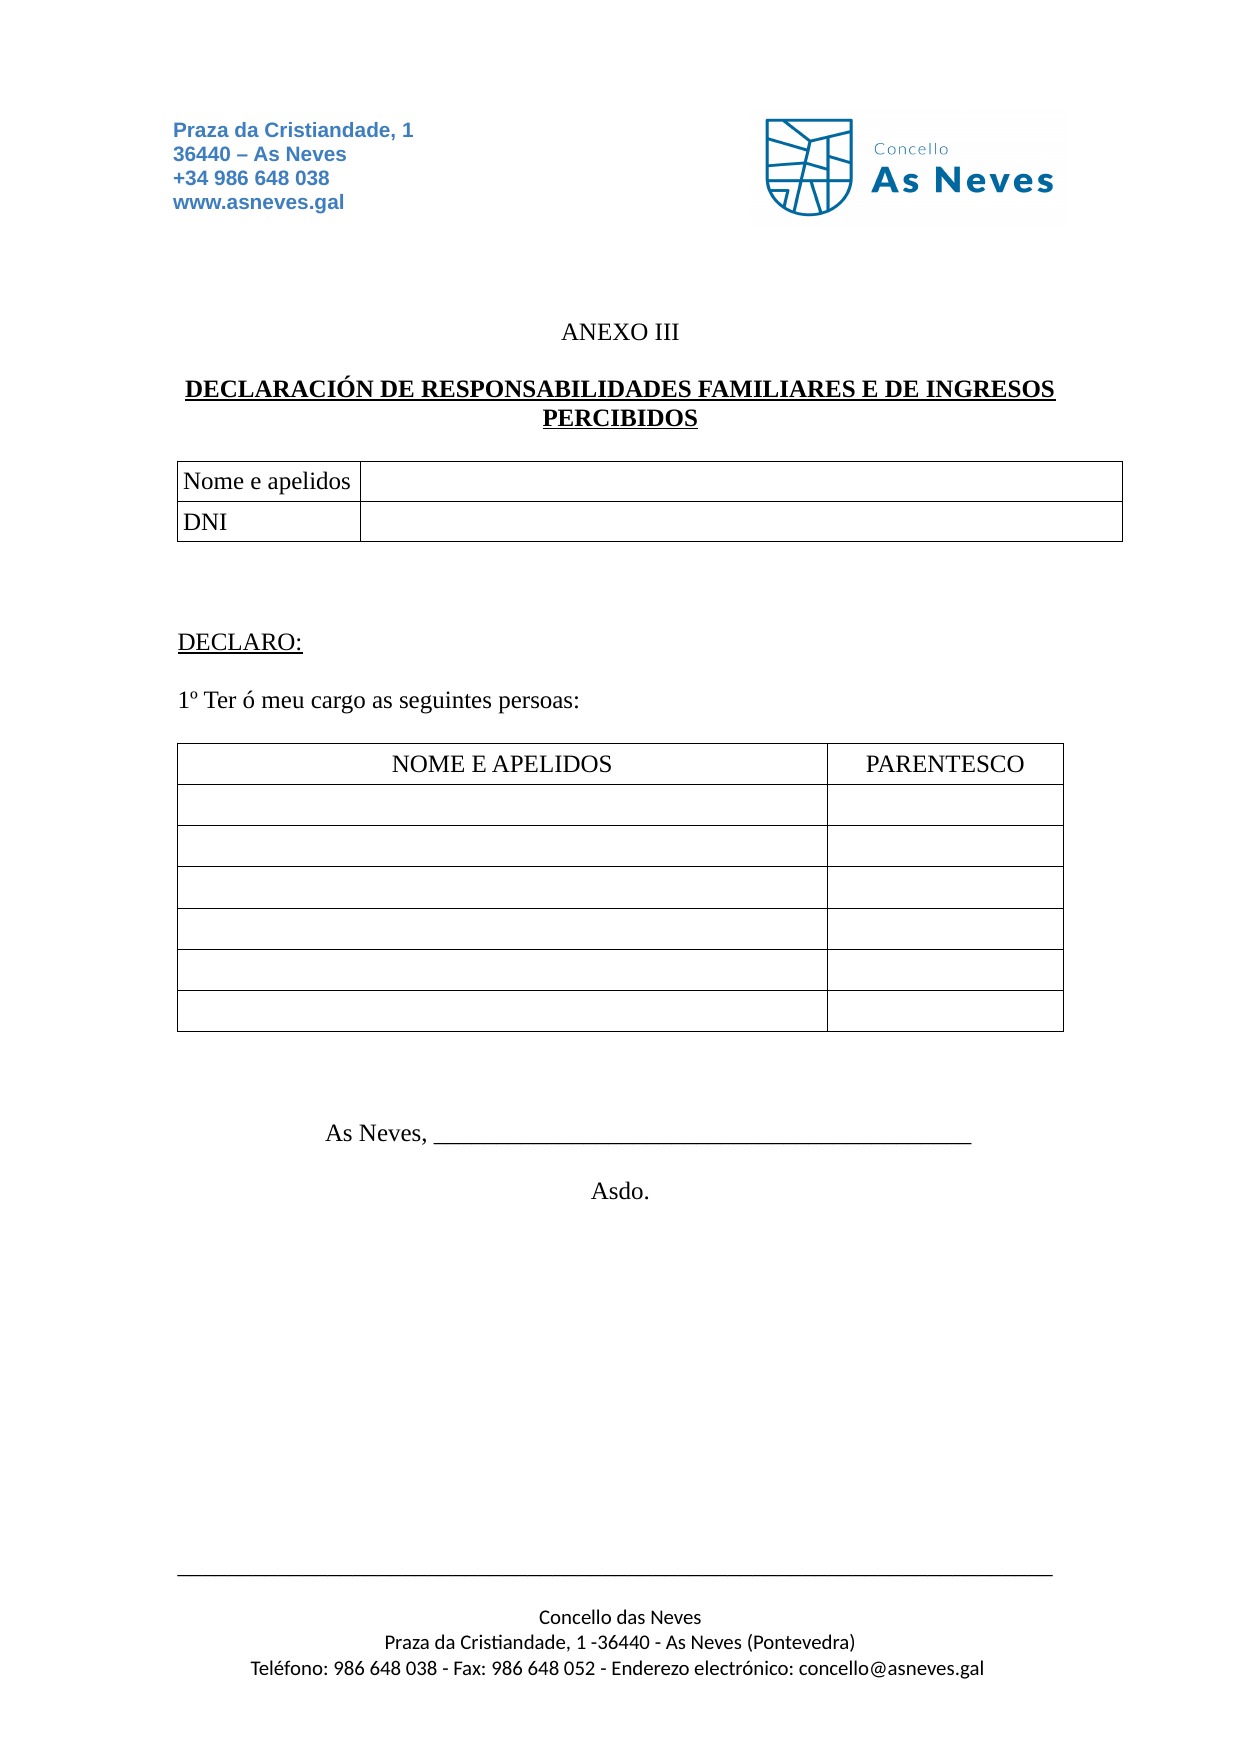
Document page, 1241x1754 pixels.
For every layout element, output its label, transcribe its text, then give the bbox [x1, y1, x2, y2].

text Asdo. [177, 1176, 1063, 1205]
table_header PARENTESCO [828, 744, 1063, 784]
text 1º Ter ó meu cargo as seguintes persoas: [177, 685, 1063, 714]
table_cell [361, 502, 1122, 541]
table_header [361, 462, 1122, 501]
table_header Nome e apelidos [178, 462, 360, 501]
text DECLARACIÓN DE RESPONSABILIDADES FAMILIARES E DE INGRESOS PERCIBIDOS [177, 374, 1063, 432]
table_cell [178, 909, 827, 949]
table_cell [828, 785, 1063, 825]
table_cell [178, 867, 827, 907]
table_cell [828, 909, 1063, 949]
table_header NOME E APELIDOS [178, 744, 827, 784]
text ANEXO III [177, 317, 1063, 346]
table_cell [178, 826, 827, 866]
table_cell [828, 991, 1063, 1031]
table_cell [178, 785, 827, 825]
table_cell [828, 950, 1063, 990]
picture [751, 107, 1065, 225]
text DECLARO: [177, 627, 1063, 656]
table_cell [178, 950, 827, 990]
table_cell DNI [178, 502, 360, 541]
text As Neves, ___________________________________________ [177, 1118, 1063, 1147]
text ______________________________________________________________________ [177, 1550, 1063, 1578]
table_cell [178, 991, 827, 1031]
table_cell [828, 867, 1063, 907]
table_cell [828, 826, 1063, 866]
